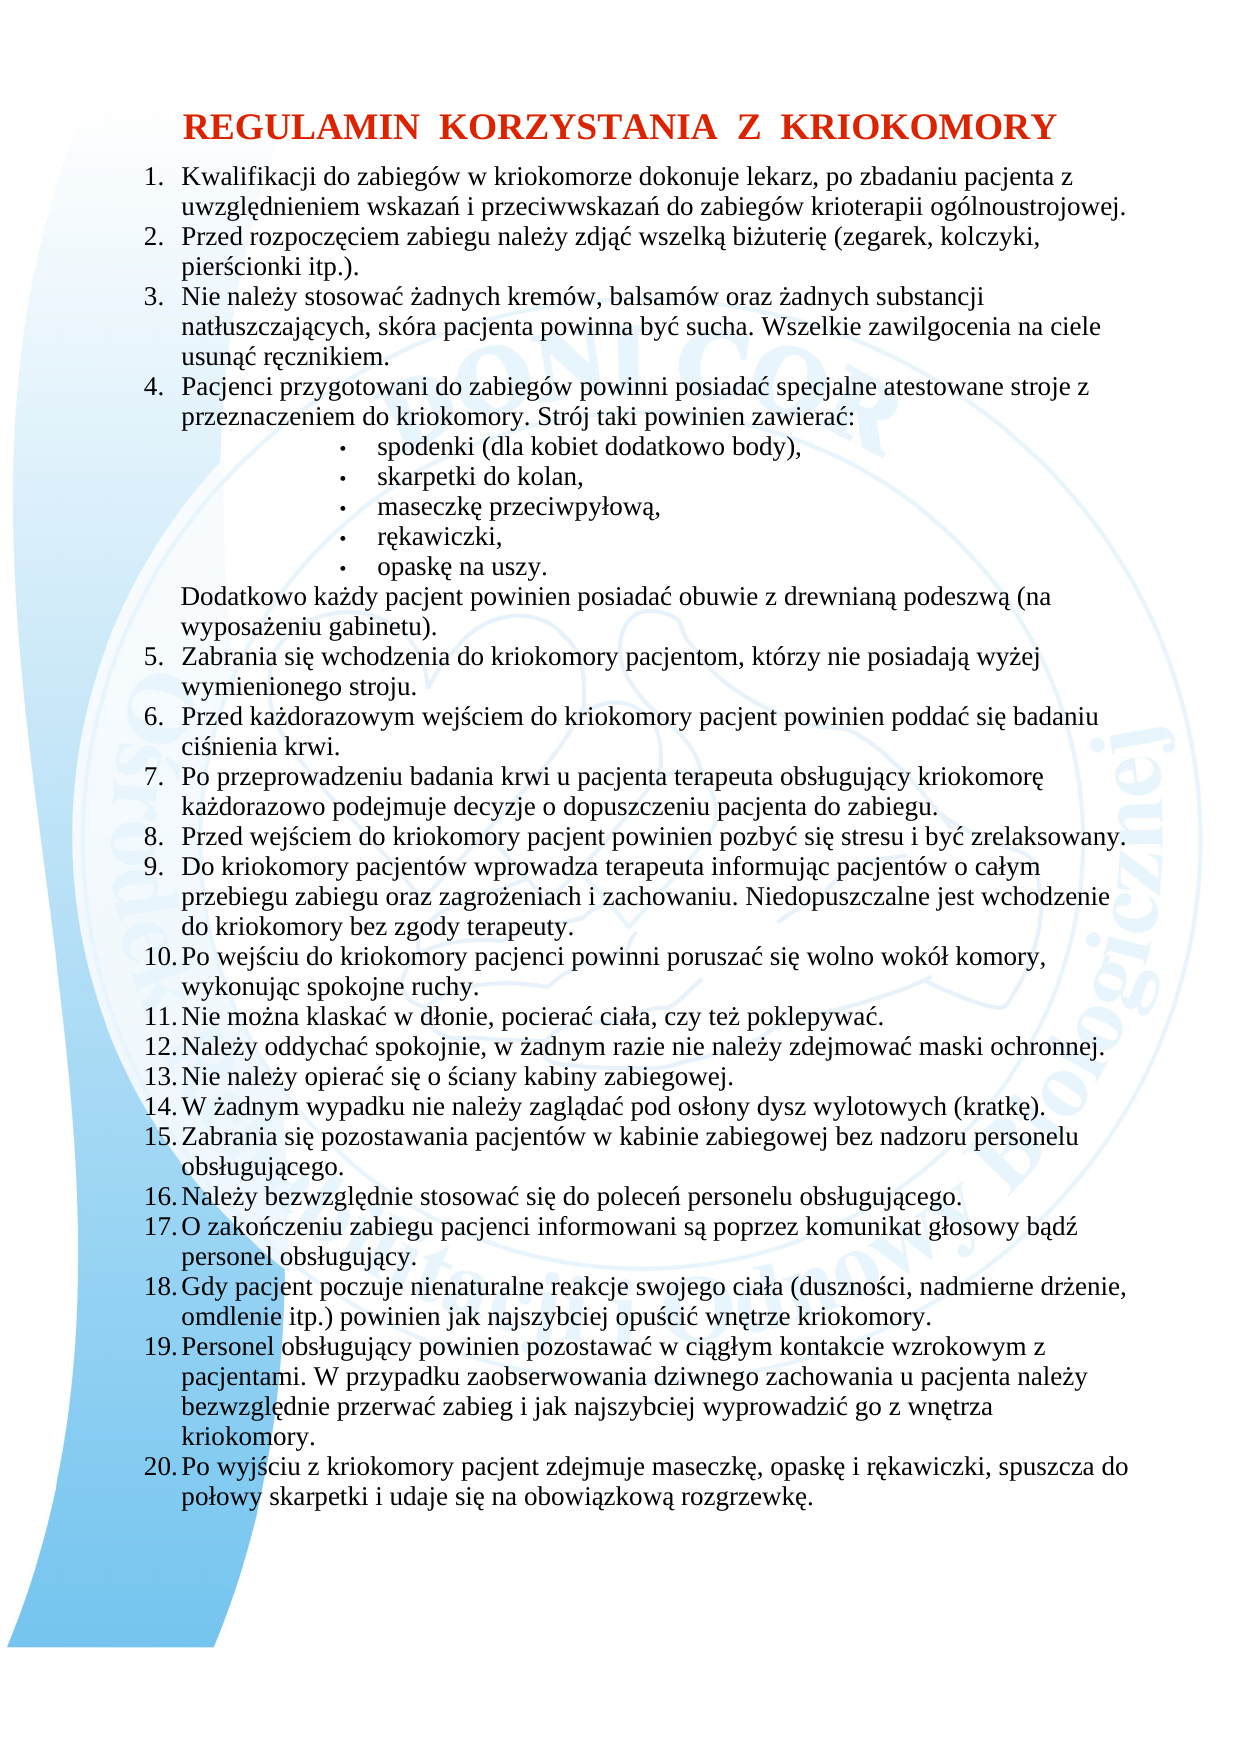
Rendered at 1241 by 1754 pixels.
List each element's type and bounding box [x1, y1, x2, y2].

picture [6, 106, 1211, 1648]
